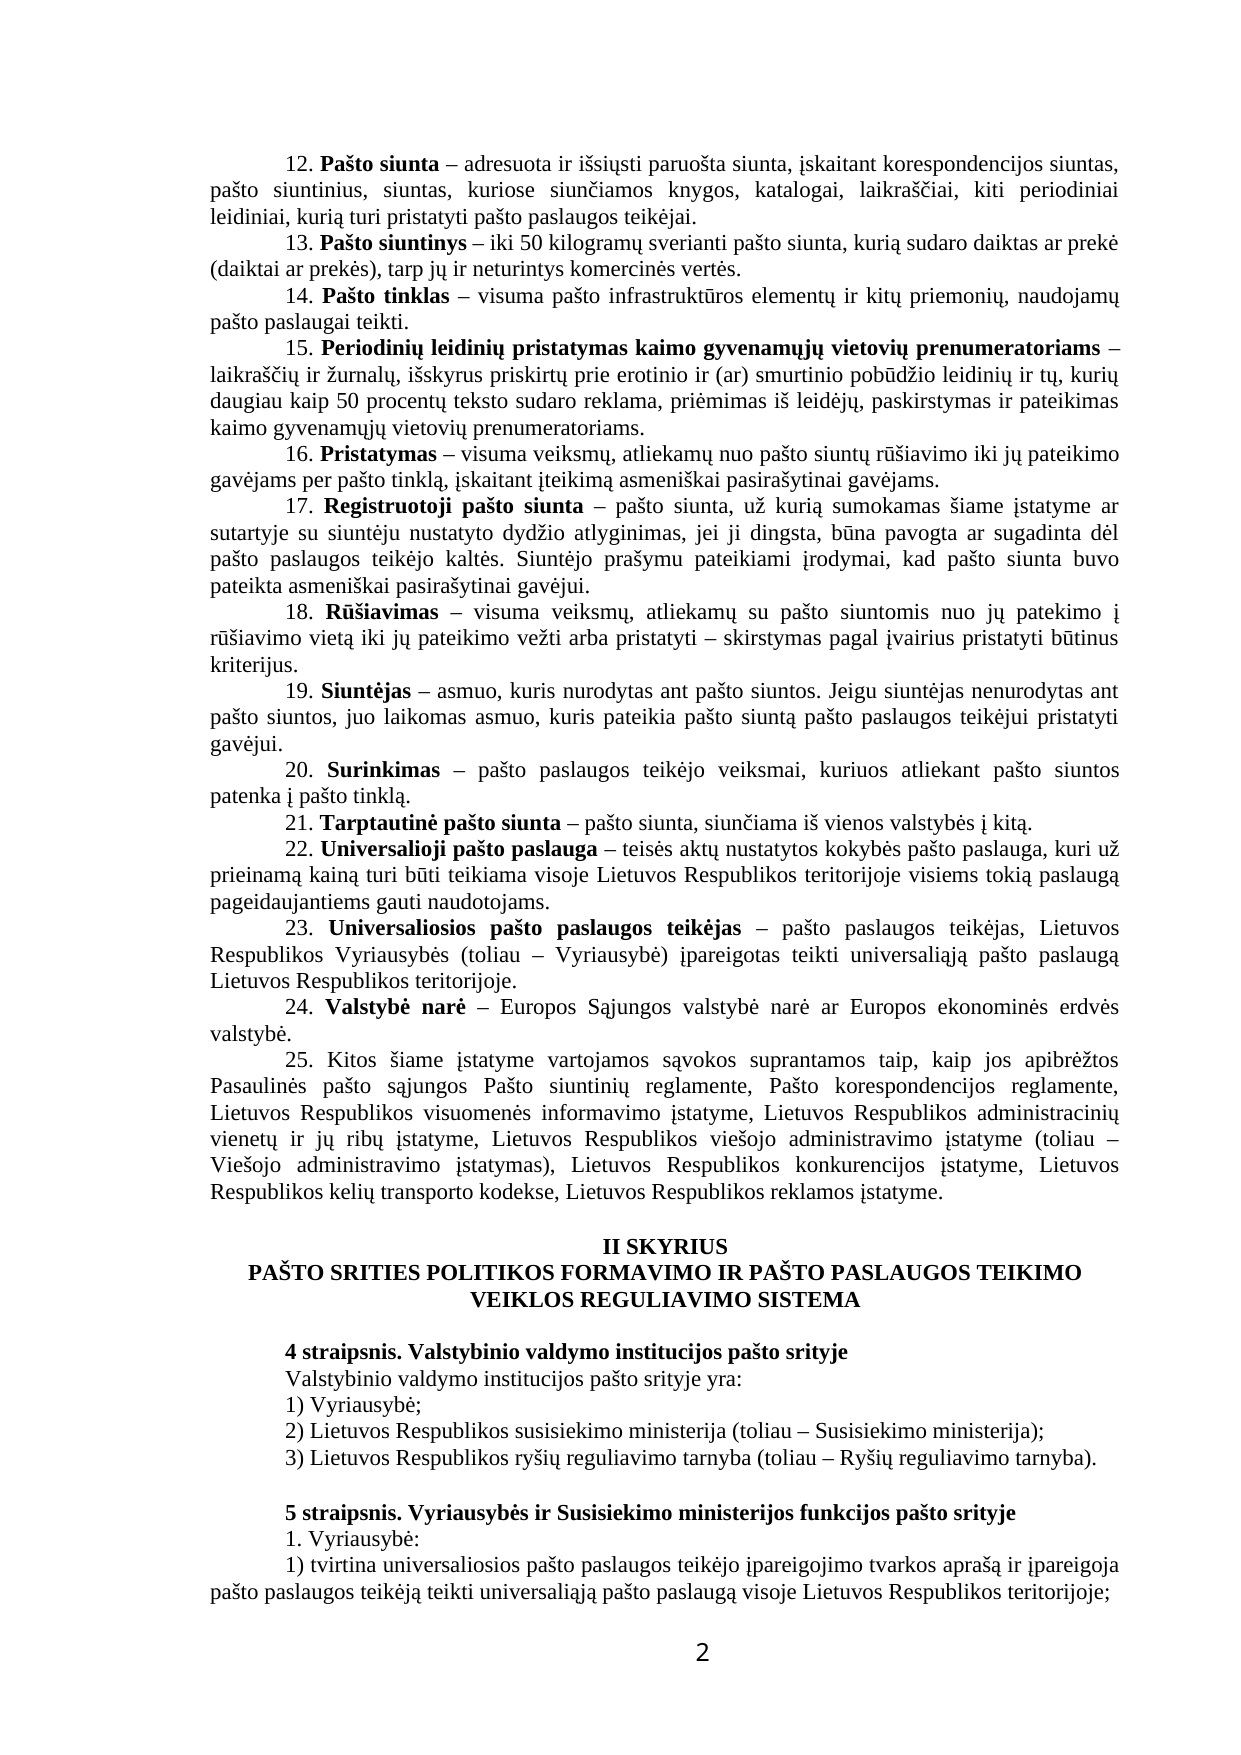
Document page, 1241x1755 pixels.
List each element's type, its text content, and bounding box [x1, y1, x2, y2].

text 17. Registruotoji pašto siunta – pašto siunta, už kurią sumokamas šiame įstatyme ar sutartyje su siuntėju nustatyto dydžio atlyginimas, jei ji dingsta, būna pavogta ar sugadinta dėl pašto paslaugos teikėjo kaltės. Siuntėjo prašymu pateikiami įrodymai, kad pašto siunta buvo pateikta asmeniškai pasirašytinai gavėjui. [210, 493, 1120, 598]
text PAŠTO SRITIES POLITIKOS FORMAVIMO IR PAŠTO PASLAUGOS TEIKIMO VEIKLOS REGULIAVIMO SISTEMA [210, 1259, 1120, 1312]
text 23. Universaliosios pašto paslaugos teikėjas – pašto paslaugos teikėjas, Lietuvos Respublikos Vyriausybės (toliau – Vyriausybė) įpareigotas teikti universaliąją pašto paslaugą Lietuvos Respublikos teritorijoje. [210, 914, 1120, 993]
text 24. Valstybė narė – Europos Sąjungos valstybė narė ar Europos ekonominės erdvės valstybė. [210, 993, 1120, 1046]
text 1) Vyriausybė; [210, 1391, 1120, 1417]
text 22. Universalioji pašto paslauga – teisės aktų nustatytos kokybės pašto paslauga, kuri už prieinamą kainą turi būti teikiama visoje Lietuvos Respublikos teritorijoje visiems tokią paslaugą pageidaujantiems gauti naudotojams. [210, 835, 1120, 914]
text 13. Pašto siuntinys – iki 50 kilogramų sverianti pašto siunta, kurią sudaro daiktas ar prekė (daiktai ar prekės), tarp jų ir neturintys komercinės vertės. [210, 229, 1120, 282]
text 5 straipsnis. Vyriausybės ir Susisiekimo ministerijos funkcijos pašto srityje [210, 1499, 1120, 1525]
text 20. Surinkimas – pašto paslaugos teikėjo veiksmai, kuriuos atliekant pašto siuntos patenka į pašto tinklą. [210, 756, 1120, 809]
text 4 straipsnis. Valstybinio valdymo institucijos pašto srityje [210, 1338, 1120, 1365]
text 1) tvirtina universaliosios pašto paslaugos teikėjo įpareigojimo tvarkos aprašą ir įpareigoja pašto paslaugos teikėją teikti universaliąją pašto paslaugą visoje Lietuvos Respublikos teritorijoje; [210, 1552, 1120, 1604]
text 21. Tarptautinė pašto siunta – pašto siunta, siunčiama iš vienos valstybės į kitą. [210, 809, 1120, 835]
text 15. Periodinių leidinių pristatymas kaimo gyvenamųjų vietovių prenumeratoriams – laikraščių ir žurnalų, išskyrus priskirtų prie erotinio ir (ar) smurtinio pobūdžio leidinių ir tų, kurių daugiau kaip 50 procentų teksto sudaro reklama, priėmimas iš leidėjų, paskirstymas ir pateikimas kaimo gyvenamųjų vietovių prenumeratoriams. [210, 334, 1120, 440]
text 12. Pašto siunta – adresuota ir išsiųsti paruošta siunta, įskaitant korespondencijos siuntas, pašto siuntinius, siuntas, kuriose siunčiamos knygos, katalogai, laikraščiai, kiti periodiniai leidiniai, kurią turi pristatyti pašto paslaugos teikėjai. [210, 150, 1120, 229]
text 1. Vyriausybė: [210, 1525, 1120, 1552]
text II SKYRIUS [210, 1233, 1120, 1259]
text 16. Pristatymas – visuma veiksmų, atliekamų nuo pašto siuntų rūšiavimo iki jų pateikimo gavėjams per pašto tinklą, įskaitant įteikimą asmeniškai pasirašytinai gavėjams. [210, 440, 1120, 493]
text 3) Lietuvos Respublikos ryšių reguliavimo tarnyba (toliau – Ryšių reguliavimo tarnyba). [210, 1444, 1120, 1470]
text 2) Lietuvos Respublikos susisiekimo ministerija (toliau – Susisiekimo ministerija); [210, 1417, 1120, 1444]
text Valstybinio valdymo institucijos pašto srityje yra: [210, 1365, 1120, 1391]
text 19. Siuntėjas – asmuo, kuris nurodytas ant pašto siuntos. Jeigu siuntėjas nenurodytas ant pašto siuntos, juo laikomas asmuo, kuris pateikia pašto siuntą pašto paslaugos teikėjui pristatyti gavėjui. [210, 677, 1120, 756]
text 25. Kitos šiame įstatyme vartojamos sąvokos suprantamos taip, kaip jos apibrėžtos Pasaulinės pašto sąjungos Pašto siuntinių reglamente, Pašto korespondencijos reglamente, Lietuvos Respublikos visuomenės informavimo įstatyme, Lietuvos Respublikos administracinių vienetų ir jų ribų įstatyme, Lietuvos Respublikos viešojo administravimo įstatyme (toliau – Viešojo administravimo įstatymas), Lietuvos Respublikos konkurencijos įstatyme, Lietuvos Respublikos kelių transporto kodekse, Lietuvos Respublikos reklamos įstatyme. [210, 1046, 1120, 1204]
text 14. Pašto tinklas – visuma pašto infrastruktūros elementų ir kitų priemonių, naudojamų pašto paslaugai teikti. [210, 282, 1120, 334]
text 18. Rūšiavimas – visuma veiksmų, atliekamų su pašto siuntomis nuo jų patekimo į rūšiavimo vietą iki jų pateikimo vežti arba pristatyti – skirstymas pagal įvairius pristatyti būtinus kriterijus. [210, 598, 1120, 677]
